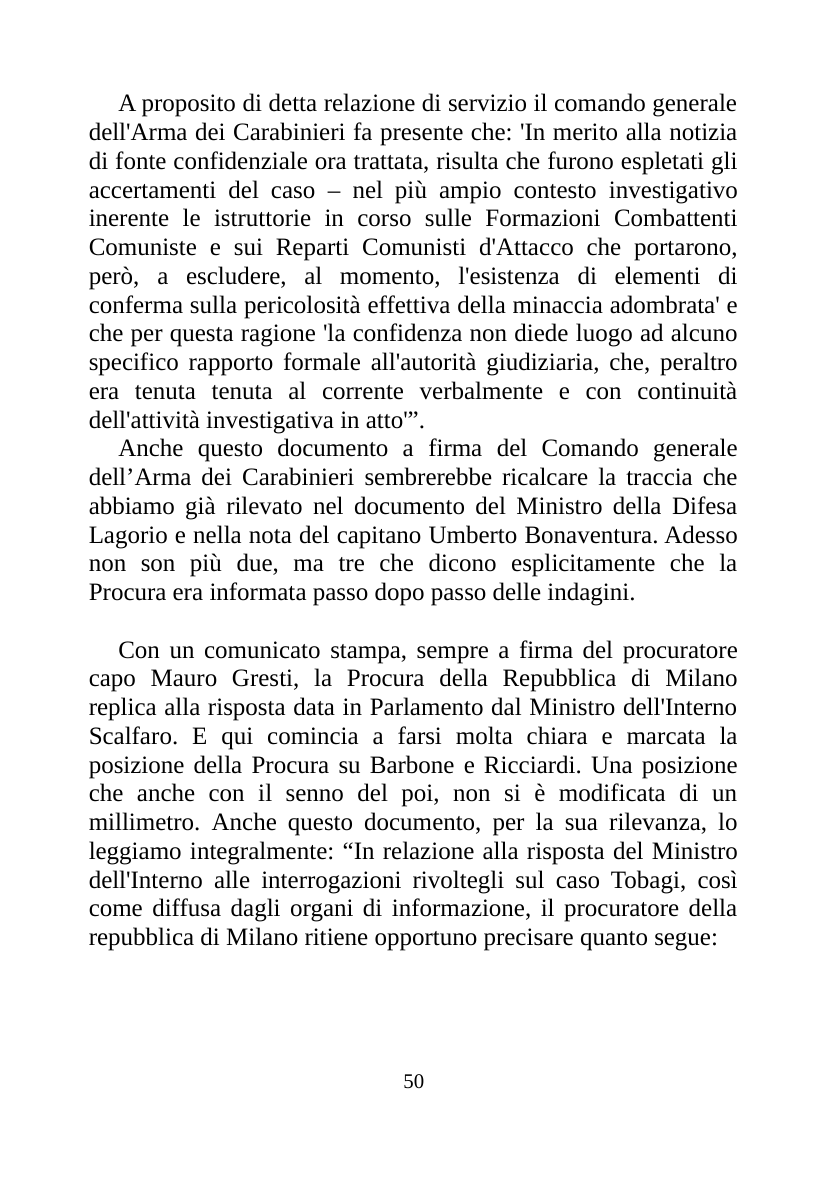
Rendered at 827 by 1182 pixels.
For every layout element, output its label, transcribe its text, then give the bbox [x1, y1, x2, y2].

text Anche questo documento a firma del Comando generale dell’Arma dei Carabinieri sembrerebbe ricalcare la traccia che abbiamo già rilevato nel documento del Ministro della Difesa Lagorio e nella nota del capitano Umberto Bonaventura. Adesso non son più due, ma tre che dicono esplicitamente che la Procura era informata passo dopo passo delle indagini. [88, 433, 738, 606]
text Con un comunicato stampa, sempre a firma del procuratore capo Mauro Gresti, la Procura della Repubblica di Milano replica alla risposta data in Parlamento dal Ministro dell'Interno Scalfaro. E qui comincia a farsi molta chiara e marcata la posizione della Procura su Barbone e Ricciardi. Una posizione che anche con il senno del poi, non si è modificata di un millimetro. Anche questo documento, per la sua rilevanza, lo leggiamo integralmente: “In relazione alla risposta del Ministro dell'Interno alle interrogazioni rivoltegli sul caso Tobagi, così come diffusa dagli organi di informazione, il procuratore della repubblica di Milano ritiene opportuno precisare quanto segue: [88, 635, 738, 951]
text A proposito di detta relazione di servizio il comando generale dell'Arma dei Carabinieri fa presente che: 'In merito alla notizia di fonte confidenziale ora trattata, risulta che furono espletati gli accertamenti del caso – nel più ampio contesto investigativo inerente le istruttorie in corso sulle Formazioni Combattenti Comuniste e sui Reparti Comunisti d'Attacco che portarono, però, a escludere, al momento, l'esistenza di elementi di conferma sulla pericolosità effettiva della minaccia adombrata' e che per questa ragione 'la confidenza non diede luogo ad alcuno specifico rapporto formale all'autorità giudiziaria, che, peraltro era tenuta tenuta al corrente verbalmente e con continuità dell'attività investigativa in atto'”. [88, 88, 738, 433]
